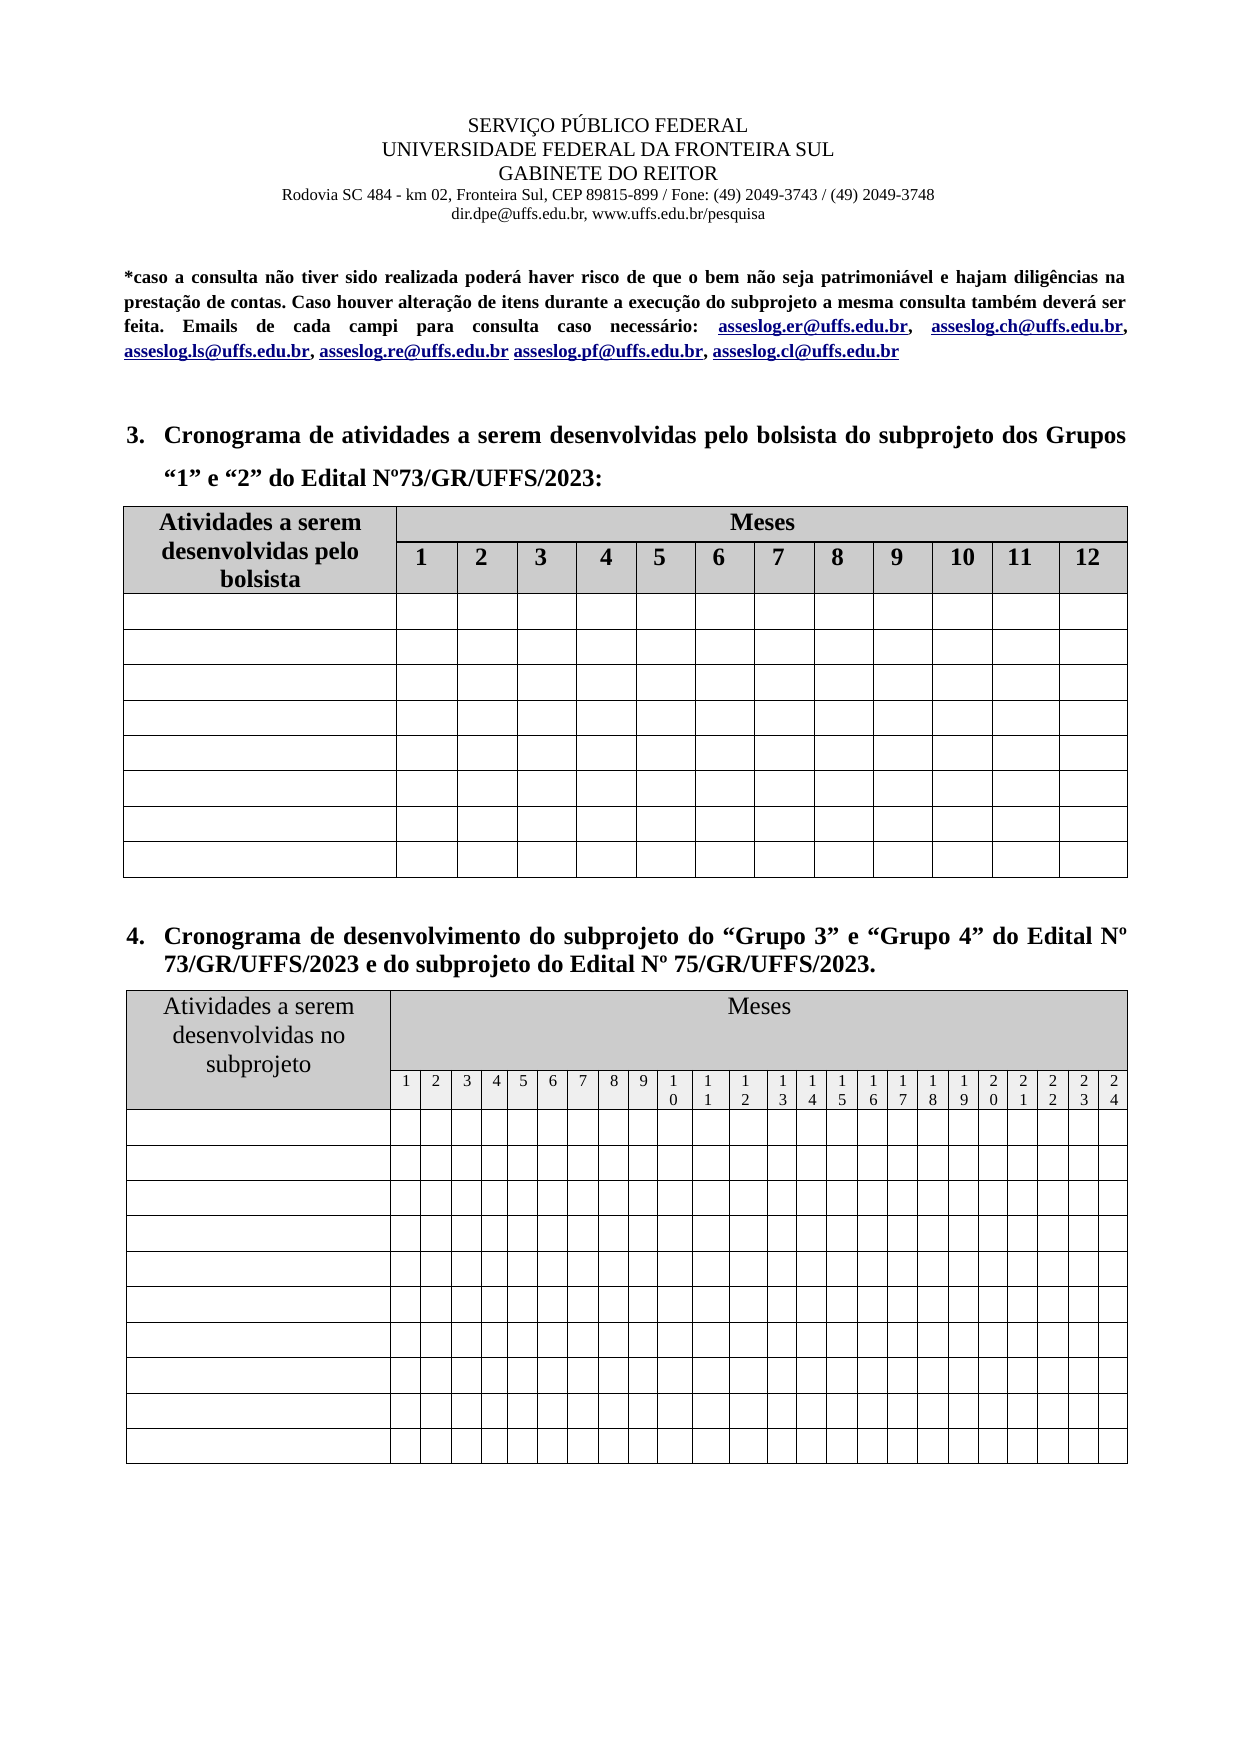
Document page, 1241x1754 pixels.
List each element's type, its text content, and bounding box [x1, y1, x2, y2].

table_cell [421, 1146, 451, 1180]
table_cell [458, 594, 517, 629]
table_cell [518, 807, 576, 841]
table_cell [696, 807, 754, 841]
table_cell [827, 1181, 857, 1215]
table_cell [637, 736, 695, 770]
table_cell [979, 1429, 1007, 1463]
table_cell 18 [918, 1071, 948, 1109]
table_cell [858, 1358, 887, 1392]
table_cell [1099, 1394, 1127, 1428]
table_cell [391, 1216, 420, 1251]
table_cell [1038, 1287, 1068, 1322]
table_cell 4 [482, 1071, 507, 1109]
table_cell 9 [874, 543, 932, 593]
table_cell [568, 1110, 598, 1144]
table_cell [1038, 1429, 1068, 1463]
table_cell [397, 736, 457, 770]
table_cell [933, 771, 992, 806]
table_cell [1069, 1287, 1098, 1322]
table_cell [768, 1146, 796, 1180]
table_cell [815, 842, 873, 877]
table_cell [797, 1358, 826, 1392]
table_cell [797, 1287, 826, 1322]
table_cell [127, 1146, 390, 1180]
table_cell [629, 1394, 657, 1428]
table_cell [452, 1287, 481, 1322]
table_cell [452, 1252, 481, 1286]
table_cell [397, 701, 457, 735]
table_cell [918, 1429, 948, 1463]
table_cell [1069, 1181, 1098, 1215]
table_cell [421, 1323, 451, 1357]
table_cell [918, 1110, 948, 1144]
table_cell [518, 701, 576, 735]
table_cell [568, 1287, 598, 1322]
table_cell [1038, 1323, 1068, 1357]
table_cell [1060, 630, 1127, 664]
table_cell [949, 1110, 978, 1144]
table_cell [637, 630, 695, 664]
table_cell [730, 1287, 767, 1322]
table_cell [1038, 1358, 1068, 1392]
table_cell [421, 1252, 451, 1286]
table_cell [1069, 1110, 1098, 1144]
table_cell [918, 1181, 948, 1215]
table_cell [397, 594, 457, 629]
table_cell [518, 842, 576, 877]
table_cell [730, 1323, 767, 1357]
table_cell [874, 594, 932, 629]
table_cell [124, 701, 396, 735]
table_cell [518, 736, 576, 770]
table_cell [768, 1252, 796, 1286]
table_cell [127, 1394, 390, 1428]
table_cell [815, 630, 873, 664]
table_cell [452, 1358, 481, 1392]
table_cell [482, 1358, 507, 1392]
table_cell [538, 1358, 567, 1392]
table_cell 10 [933, 543, 992, 593]
table_cell [568, 1358, 598, 1392]
table_cell 5 [637, 543, 695, 593]
table_cell [127, 1216, 390, 1251]
table_cell [933, 842, 992, 877]
table_cell [599, 1252, 628, 1286]
table_cell [1069, 1323, 1098, 1357]
table_cell [993, 736, 1059, 770]
table_cell [421, 1394, 451, 1428]
table_cell [993, 771, 1059, 806]
list Cronograma de atividades a serem desenvolvidas pelo bolsista do subprojeto dos Grupos “1” e “2” do Edital Nº73/GR/UFFS/2023: [126, 420, 1128, 492]
table_cell [577, 807, 636, 841]
table_cell [888, 1358, 917, 1392]
table_cell [518, 630, 576, 664]
table_cell [508, 1394, 537, 1428]
table_cell [637, 701, 695, 735]
table_cell 24 [1099, 1071, 1127, 1109]
table_cell [993, 842, 1059, 877]
table_cell [658, 1287, 692, 1322]
table_cell [568, 1394, 598, 1428]
table_cell [577, 771, 636, 806]
table_cell [508, 1181, 537, 1215]
table_cell [858, 1252, 887, 1286]
table_cell [482, 1287, 507, 1322]
table_cell [993, 807, 1059, 841]
table_cell [730, 1110, 767, 1144]
table_cell [949, 1358, 978, 1392]
table_cell [1008, 1181, 1037, 1215]
table_cell [629, 1146, 657, 1180]
table_cell [482, 1146, 507, 1180]
table_cell [755, 630, 814, 664]
table_cell [508, 1287, 537, 1322]
table_cell [124, 771, 396, 806]
table_cell [815, 736, 873, 770]
table_cell [797, 1429, 826, 1463]
table_cell [391, 1358, 420, 1392]
table_cell 1 [391, 1071, 420, 1109]
table_cell [538, 1181, 567, 1215]
table_cell [124, 665, 396, 699]
table_cell [888, 1394, 917, 1428]
table_cell [538, 1146, 567, 1180]
table_cell [768, 1358, 796, 1392]
table_cell [979, 1394, 1007, 1428]
table_cell [452, 1146, 481, 1180]
table_cell [755, 771, 814, 806]
table_cell [693, 1146, 729, 1180]
table_cell [858, 1429, 887, 1463]
table_cell [391, 1146, 420, 1180]
table_cell [518, 594, 576, 629]
table_cell [1008, 1287, 1037, 1322]
table_cell [629, 1287, 657, 1322]
table_cell [797, 1394, 826, 1428]
table_cell [629, 1216, 657, 1251]
table_cell [755, 807, 814, 841]
table_cell [127, 1323, 390, 1357]
table_cell [888, 1146, 917, 1180]
table_cell 6 [538, 1071, 567, 1109]
table_cell [1038, 1181, 1068, 1215]
table_cell [888, 1429, 917, 1463]
table_cell [391, 1252, 420, 1286]
table_cell [458, 665, 517, 699]
text *caso a consulta não tiver sido realizada poderá haver risco de que o bem não seja patrimoniável e hajam diligências na prestação de contas. Caso houver alteração de itens durante a execução do subprojeto a mesma consulta também deverá ser feita. Emails de cada campi para consulta caso necessário: asseslog.er@uffs.edu.br, asseslog.ch@uffs.edu.br, asseslog.ls@uffs.edu.br, asseslog.re@uffs.edu.br asseslog.pf@uffs.edu.br, asseslog.cl@uffs.edu.br [124, 266, 1128, 362]
table_cell [693, 1429, 729, 1463]
table_cell [768, 1429, 796, 1463]
table_cell [452, 1429, 481, 1463]
table_cell [979, 1252, 1007, 1286]
table_cell [127, 1181, 390, 1215]
table_cell [918, 1323, 948, 1357]
table_cell [858, 1181, 887, 1215]
table_cell [827, 1216, 857, 1251]
table_cell [874, 701, 932, 735]
table_cell 19 [949, 1071, 978, 1109]
table_cell [933, 807, 992, 841]
table_cell [1008, 1146, 1037, 1180]
table_cell [1060, 771, 1127, 806]
table_cell [452, 1216, 481, 1251]
table_cell [949, 1181, 978, 1215]
table_cell [874, 736, 932, 770]
table_cell [888, 1181, 917, 1215]
table_cell [127, 1287, 390, 1322]
table_cell [397, 630, 457, 664]
table_cell [949, 1146, 978, 1180]
table_cell [827, 1252, 857, 1286]
table_cell [874, 807, 932, 841]
table_cell [918, 1358, 948, 1392]
table_cell 6 [696, 543, 754, 593]
table_cell 5 [508, 1071, 537, 1109]
table_cell [452, 1323, 481, 1357]
table_cell [508, 1216, 537, 1251]
table_cell [1008, 1110, 1037, 1144]
table_cell 1 [397, 543, 457, 593]
table_cell 3 [518, 543, 576, 593]
table_cell [768, 1110, 796, 1144]
table_cell [693, 1394, 729, 1428]
table_cell [949, 1429, 978, 1463]
table_cell [127, 1252, 390, 1286]
table_cell [693, 1252, 729, 1286]
table_header Meses [397, 507, 1127, 541]
table_cell [391, 1287, 420, 1322]
table_cell [730, 1358, 767, 1392]
table_cell [827, 1323, 857, 1357]
table_cell [421, 1429, 451, 1463]
table_cell [815, 701, 873, 735]
table_cell [979, 1287, 1007, 1322]
table_cell [797, 1110, 826, 1144]
table_cell [918, 1287, 948, 1322]
table_cell 23 [1069, 1071, 1098, 1109]
table_cell [538, 1216, 567, 1251]
table_cell 20 [979, 1071, 1007, 1109]
table_cell [599, 1394, 628, 1428]
table_cell 7 [755, 543, 814, 593]
table_cell [693, 1358, 729, 1392]
table_cell [508, 1146, 537, 1180]
table_cell [508, 1358, 537, 1392]
table_cell [124, 807, 396, 841]
table_cell [458, 807, 517, 841]
table_cell [827, 1287, 857, 1322]
table_cell [637, 842, 695, 877]
table_cell [577, 630, 636, 664]
table_cell [730, 1181, 767, 1215]
table_cell 8 [815, 543, 873, 593]
table_cell [858, 1216, 887, 1251]
table_cell [421, 1287, 451, 1322]
table_cell [391, 1394, 420, 1428]
table_cell 17 [888, 1071, 917, 1109]
table_cell [888, 1216, 917, 1251]
table_cell [452, 1181, 481, 1215]
table_cell [696, 594, 754, 629]
table_cell [538, 1323, 567, 1357]
table_cell [568, 1323, 598, 1357]
table_cell [755, 594, 814, 629]
table_cell 10 [658, 1071, 692, 1109]
table_cell [918, 1216, 948, 1251]
table_cell [568, 1252, 598, 1286]
table_cell [949, 1252, 978, 1286]
table_cell [397, 842, 457, 877]
table_cell [693, 1216, 729, 1251]
table_cell [815, 807, 873, 841]
table_cell [693, 1110, 729, 1144]
table_cell [1060, 701, 1127, 735]
table_cell [993, 594, 1059, 629]
table_cell [933, 701, 992, 735]
table_cell [599, 1358, 628, 1392]
table_cell [1069, 1394, 1098, 1428]
table_cell [797, 1252, 826, 1286]
table_cell [482, 1216, 507, 1251]
table_cell [127, 1110, 390, 1144]
table_cell [397, 665, 457, 699]
table_cell 11 [993, 543, 1059, 593]
table_cell [768, 1287, 796, 1322]
table_cell [1099, 1323, 1127, 1357]
table_cell [568, 1429, 598, 1463]
table_cell [1060, 736, 1127, 770]
table_cell [858, 1146, 887, 1180]
table_cell [397, 771, 457, 806]
table_cell [577, 701, 636, 735]
table_cell [993, 701, 1059, 735]
table_cell 12 [730, 1071, 767, 1109]
table_cell [599, 1110, 628, 1144]
table_cell [518, 771, 576, 806]
table_cell 11 [693, 1071, 729, 1109]
table_cell [874, 771, 932, 806]
table_cell [1099, 1181, 1127, 1215]
table_cell [629, 1110, 657, 1144]
table_cell [693, 1181, 729, 1215]
table_cell [421, 1110, 451, 1144]
table_cell [508, 1323, 537, 1357]
table_cell [391, 1110, 420, 1144]
table_cell [452, 1110, 481, 1144]
table_cell [629, 1252, 657, 1286]
table_cell [693, 1323, 729, 1357]
table_cell [768, 1181, 796, 1215]
table_cell [730, 1429, 767, 1463]
table_cell [979, 1146, 1007, 1180]
table_cell 21 [1008, 1071, 1037, 1109]
table_cell [1038, 1216, 1068, 1251]
table_cell [1038, 1146, 1068, 1180]
table_cell [797, 1181, 826, 1215]
table_cell [458, 630, 517, 664]
table_cell [568, 1181, 598, 1215]
table_cell [730, 1216, 767, 1251]
table_cell [1099, 1146, 1127, 1180]
table_cell [397, 807, 457, 841]
table_cell [755, 736, 814, 770]
table_cell [768, 1323, 796, 1357]
table_cell [1060, 665, 1127, 699]
table_cell [1008, 1252, 1037, 1286]
table_cell 2 [421, 1071, 451, 1109]
list Cronograma de desenvolvimento do subprojeto do “Grupo 3” e “Grupo 4” do Edital Nº 73/GR/UFFS/2023 e do subprojeto do Edital Nº 75/GR/UFFS/2023. [126, 921, 1128, 978]
table_cell [1069, 1358, 1098, 1392]
table_cell [874, 665, 932, 699]
table_cell [577, 665, 636, 699]
table_cell [629, 1358, 657, 1392]
table_cell [933, 630, 992, 664]
table_cell [1099, 1252, 1127, 1286]
table_cell [568, 1146, 598, 1180]
table_cell [696, 736, 754, 770]
table_cell [599, 1216, 628, 1251]
table_cell [696, 630, 754, 664]
table_cell [538, 1394, 567, 1428]
table_cell [696, 665, 754, 699]
table_cell [658, 1323, 692, 1357]
table_cell [482, 1181, 507, 1215]
table_cell [538, 1287, 567, 1322]
table_cell [933, 665, 992, 699]
table_cell [755, 665, 814, 699]
table_cell [768, 1394, 796, 1428]
table_cell [508, 1252, 537, 1286]
table_cell [797, 1323, 826, 1357]
table_cell [1038, 1394, 1068, 1428]
table_cell [1008, 1429, 1037, 1463]
table_cell [979, 1358, 1007, 1392]
table_cell [797, 1216, 826, 1251]
table_cell [933, 594, 992, 629]
table_cell [696, 842, 754, 877]
table_cell [1060, 807, 1127, 841]
table_cell [482, 1429, 507, 1463]
table_header Atividades a serem desenvolvidas pelo bolsista [124, 507, 396, 593]
table_header Meses [391, 991, 1127, 1070]
table_cell [482, 1323, 507, 1357]
table_cell [538, 1252, 567, 1286]
table_cell [827, 1146, 857, 1180]
table_cell [1008, 1358, 1037, 1392]
table_cell [696, 701, 754, 735]
table_cell 16 [858, 1071, 887, 1109]
table_cell [637, 807, 695, 841]
table_cell [482, 1252, 507, 1286]
table_cell [599, 1146, 628, 1180]
table_cell 14 [797, 1071, 826, 1109]
table_cell [979, 1323, 1007, 1357]
table_cell [815, 665, 873, 699]
table_cell [458, 736, 517, 770]
table_cell [979, 1181, 1007, 1215]
table_cell [933, 736, 992, 770]
table_cell [629, 1429, 657, 1463]
table_cell [538, 1110, 567, 1144]
table_cell [730, 1252, 767, 1286]
table_cell [577, 594, 636, 629]
table_cell [599, 1181, 628, 1215]
table_cell [827, 1110, 857, 1144]
table_cell [827, 1358, 857, 1392]
table_cell 7 [568, 1071, 598, 1109]
table_cell [124, 630, 396, 664]
table_cell [949, 1216, 978, 1251]
table_cell [421, 1358, 451, 1392]
table_cell [508, 1429, 537, 1463]
table_cell [577, 842, 636, 877]
table_cell 12 [1060, 543, 1127, 593]
table_cell [918, 1146, 948, 1180]
table_cell [538, 1429, 567, 1463]
table_cell [949, 1394, 978, 1428]
table_cell [918, 1252, 948, 1286]
table_cell [858, 1323, 887, 1357]
table_cell [599, 1287, 628, 1322]
table_cell [658, 1110, 692, 1144]
table_cell [797, 1146, 826, 1180]
table_cell [482, 1110, 507, 1144]
table_cell [827, 1429, 857, 1463]
table_cell [874, 842, 932, 877]
table_cell [637, 594, 695, 629]
table_cell [1069, 1252, 1098, 1286]
table_cell [458, 771, 517, 806]
table_cell [918, 1394, 948, 1428]
table_cell [1038, 1252, 1068, 1286]
table_cell [637, 771, 695, 806]
table_cell [949, 1287, 978, 1322]
table_cell [888, 1110, 917, 1144]
table_cell 3 [452, 1071, 481, 1109]
table_cell [482, 1394, 507, 1428]
table_cell [730, 1394, 767, 1428]
table_cell [127, 1358, 390, 1392]
table_cell 15 [827, 1071, 857, 1109]
table_cell [1069, 1146, 1098, 1180]
table_cell [1099, 1110, 1127, 1144]
table_cell 22 [1038, 1071, 1068, 1109]
table_cell 8 [599, 1071, 628, 1109]
table_cell [1069, 1216, 1098, 1251]
table_cell [658, 1252, 692, 1286]
table_cell [658, 1394, 692, 1428]
table_cell [815, 594, 873, 629]
table_cell [1008, 1216, 1037, 1251]
table_cell [452, 1394, 481, 1428]
table_cell [693, 1287, 729, 1322]
table_cell [421, 1181, 451, 1215]
table_cell [658, 1429, 692, 1463]
table_cell [949, 1323, 978, 1357]
table_cell [458, 701, 517, 735]
table_cell [127, 1429, 390, 1463]
table_cell [888, 1323, 917, 1357]
table_cell [518, 665, 576, 699]
table_cell [1099, 1358, 1127, 1392]
table_cell [577, 736, 636, 770]
table_cell [658, 1358, 692, 1392]
table_cell [768, 1216, 796, 1251]
table_cell [993, 630, 1059, 664]
table_cell [421, 1216, 451, 1251]
table_cell [1060, 594, 1127, 629]
table_cell [599, 1429, 628, 1463]
table_cell [730, 1146, 767, 1180]
table_cell [815, 771, 873, 806]
table_cell [1069, 1429, 1098, 1463]
table_cell [755, 842, 814, 877]
table_cell [637, 665, 695, 699]
table_cell [1099, 1216, 1127, 1251]
table_cell [124, 594, 396, 629]
table_cell 13 [768, 1071, 796, 1109]
table_cell [1099, 1287, 1127, 1322]
table_cell [1008, 1394, 1037, 1428]
table_cell [1008, 1323, 1037, 1357]
table_cell [124, 842, 396, 877]
table_cell [508, 1110, 537, 1144]
table_cell [858, 1287, 887, 1322]
table_cell [979, 1216, 1007, 1251]
table_cell [458, 842, 517, 877]
table_cell [1060, 842, 1127, 877]
table_cell 9 [629, 1071, 657, 1109]
table_cell [391, 1181, 420, 1215]
table_cell [1099, 1429, 1127, 1463]
table_cell [599, 1323, 628, 1357]
table_cell [658, 1181, 692, 1215]
table_header Atividades a serem desenvolvidas no subprojeto [127, 991, 390, 1109]
table_cell 4 [577, 543, 636, 593]
table_cell 2 [458, 543, 517, 593]
table_cell [391, 1323, 420, 1357]
table_cell [629, 1181, 657, 1215]
table_cell [124, 736, 396, 770]
table_cell [1038, 1110, 1068, 1144]
table_cell [888, 1252, 917, 1286]
table_cell [696, 771, 754, 806]
table_cell [888, 1287, 917, 1322]
table_cell [658, 1146, 692, 1180]
table_cell [979, 1110, 1007, 1144]
table_cell [993, 665, 1059, 699]
table_cell [568, 1216, 598, 1251]
table_cell [391, 1429, 420, 1463]
table_cell [858, 1394, 887, 1428]
table_cell [629, 1323, 657, 1357]
table_cell [858, 1110, 887, 1144]
table_cell [874, 630, 932, 664]
table_cell [658, 1216, 692, 1251]
table_cell [827, 1394, 857, 1428]
table_cell [755, 701, 814, 735]
